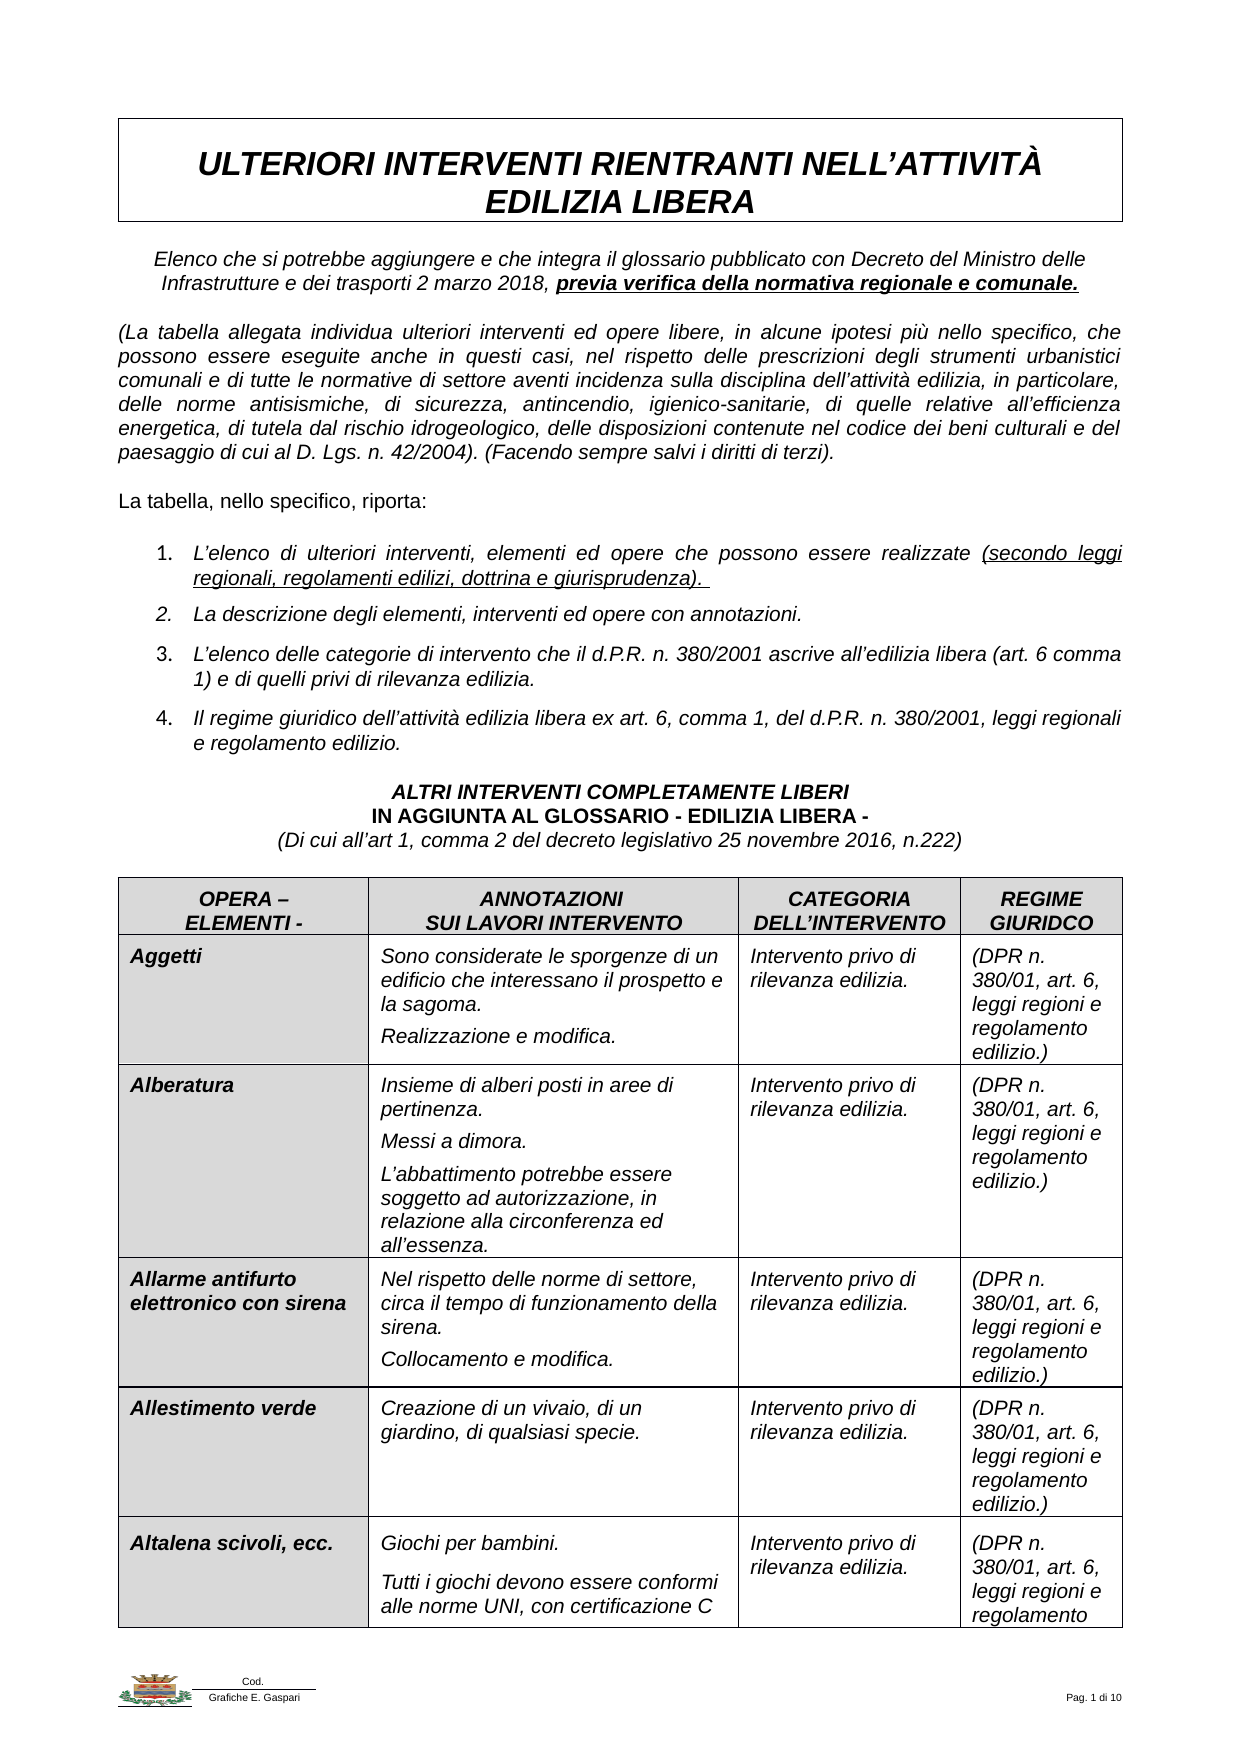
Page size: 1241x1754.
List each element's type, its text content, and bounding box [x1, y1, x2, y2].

table_cell Nel rispetto delle norme di settore, circa il tempo di funzionamento della sirena. Collocamento e modifica. [369, 1258, 738, 1386]
table_cell Intervento privo di rilevanza edilizia. [739, 935, 960, 1063]
table_cell Intervento privo di rilevanza edilizia. [739, 1258, 960, 1386]
list Il regime giuridico dell’attività edilizia libera ex art. 6, comma 1, del d.P.R. n. 380/2001, leggi regionali e regolamento edilizio. [156, 703, 1122, 755]
table_cell Intervento privo di rilevanza edilizia. [739, 1065, 960, 1257]
table_cell Giochi per bambini. Tutti i giochi devono essere conformi alle norme UNI, con certificazione C [369, 1517, 738, 1627]
table_cell (DPR n. 380/01, art. 6, leggi regioni e regolamento edilizio.) [961, 935, 1122, 1063]
table_cell (DPR n. 380/01, art. 6, leggi regioni e regolamento edilizio.) [961, 1258, 1122, 1386]
table_cell Allarme antifurto elettronico con sirena [119, 1258, 368, 1386]
list La descrizione degli elementi, interventi ed opere con annotazioni. [156, 602, 1122, 626]
table_cell (DPR n. 380/01, art. 6, leggi regioni e regolamento edilizio.) [961, 1388, 1122, 1516]
table_cell Intervento privo di rilevanza edilizia. [739, 1517, 960, 1627]
table_cell (DPR n. 380/01, art. 6, leggi regioni e regolamento [961, 1517, 1122, 1627]
table_cell Alberatura [119, 1065, 368, 1257]
table_cell Aggetti [119, 935, 368, 1063]
table_cell Intervento privo di rilevanza edilizia. [739, 1388, 960, 1516]
table_cell Sono considerate le sporgenze di un edificio che interessano il prospetto e la sagoma. Realizzazione e modifica. [369, 935, 738, 1063]
table_header ANNOTAZIONI SUI LAVORI INTERVENTO [369, 878, 738, 934]
picture [118, 1674, 192, 1706]
table_header REGIME GIURIDCO [961, 878, 1122, 934]
table_header CATEGORIA DELL’INTERVENTO [739, 878, 960, 934]
table_cell Allestimento verde [119, 1388, 368, 1516]
table_header ULTERIORI INTERVENTI RIENTRANTI NELL’ATTIVITÀ EDILIZIA LIBERA [119, 119, 1122, 221]
text ALTRI INTERVENTI COMPLETAMENTE LIBERI IN AGGIUNTA AL GLOSSARIO - EDILIZIA LIBERA - (Di cui all’art 1, comma 2 del decreto legislativo 25 novembre 2016, n.222) [118, 780, 1122, 852]
table_cell Altalena scivoli, ecc. [119, 1517, 368, 1627]
table_cell (DPR n. 380/01, art. 6, leggi regioni e regolamento edilizio.) [961, 1065, 1122, 1257]
table_header OPERA – ELEMENTI - [119, 878, 368, 934]
list L’elenco di ulteriori interventi, elementi ed opere che possono essere realizzate (secondo leggi regionali, regolamenti edilizi, dottrina e giurisprudenza). [156, 538, 1122, 590]
list L’elenco delle categorie di intervento che il d.P.R. n. 380/2001 ascrive all’edilizia libera (art. 6 comma 1) e di quelli privi di rilevanza edilizia. [156, 639, 1122, 691]
text Elenco che si potrebbe aggiungere e che integra il glossario pubblicato con Decreto del Ministro delle Infrastrutture e dei trasporti 2 marzo 2018, previa verifica della normativa regionale e comunale. [118, 247, 1122, 295]
text La tabella, nello specifico, riporta: [118, 489, 1122, 513]
table_cell Insieme di alberi posti in aree di pertinenza. Messi a dimora. L’abbattimento potrebbe essere soggetto ad autorizzazione, in relazione alla circonferenza ed all’essenza. [369, 1065, 738, 1257]
table_cell Creazione di un vivaio, di un giardino, di qualsiasi specie. [369, 1388, 738, 1516]
text (La tabella allegata individua ulteriori interventi ed opere libere, in alcune ipotesi più nello specifico, che possono essere eseguite anche in questi casi, nel rispetto delle prescrizioni degli strumenti urbanistici comunali e di tutte le normative di settore aventi incidenza sulla disciplina dell’attività edilizia, in particolare, delle norme antisismiche, di sicurezza, antincendio, igienico-sanitarie, di quelle relative all’efficienza energetica, di tutela dal rischio idrogeologico, delle disposizioni contenute nel codice dei beni culturali e del paesaggio di cui al D. Lgs. n. 42/2004). (Facendo sempre salvi i diritti di terzi). [118, 320, 1122, 464]
